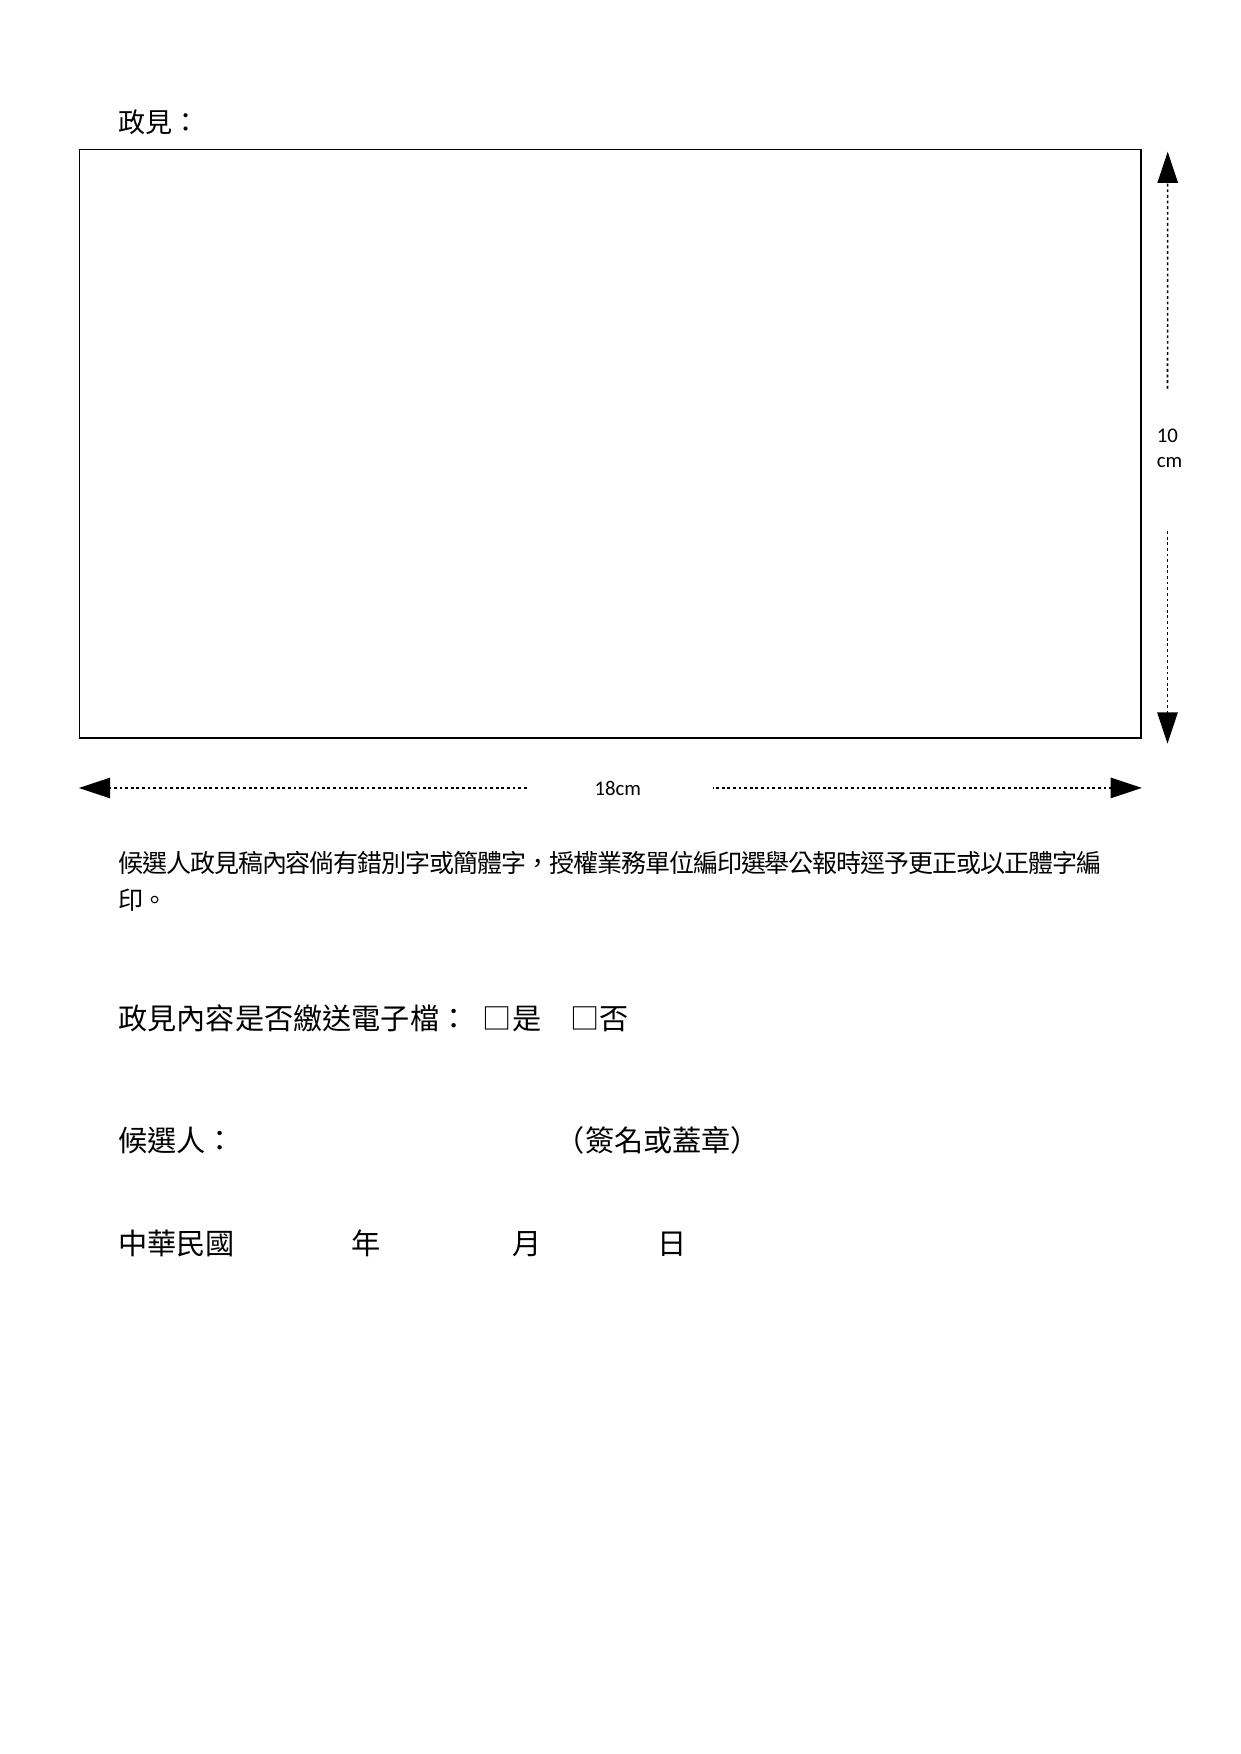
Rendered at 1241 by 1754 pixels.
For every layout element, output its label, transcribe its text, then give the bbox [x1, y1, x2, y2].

text 政見： [118, 101, 1122, 140]
text 中華民國 年 月 日 [118, 1220, 1122, 1262]
text 政見內容是否繳送電子檔： □是 □否 [118, 996, 1122, 1038]
text 候選人： （簽名或蓋章） [118, 1117, 1122, 1160]
text 候選人政見稿內容倘有錯別字或簡體字，授權業務單位編印選舉公報時逕予更正或以正體字編印。 [118, 844, 1122, 916]
